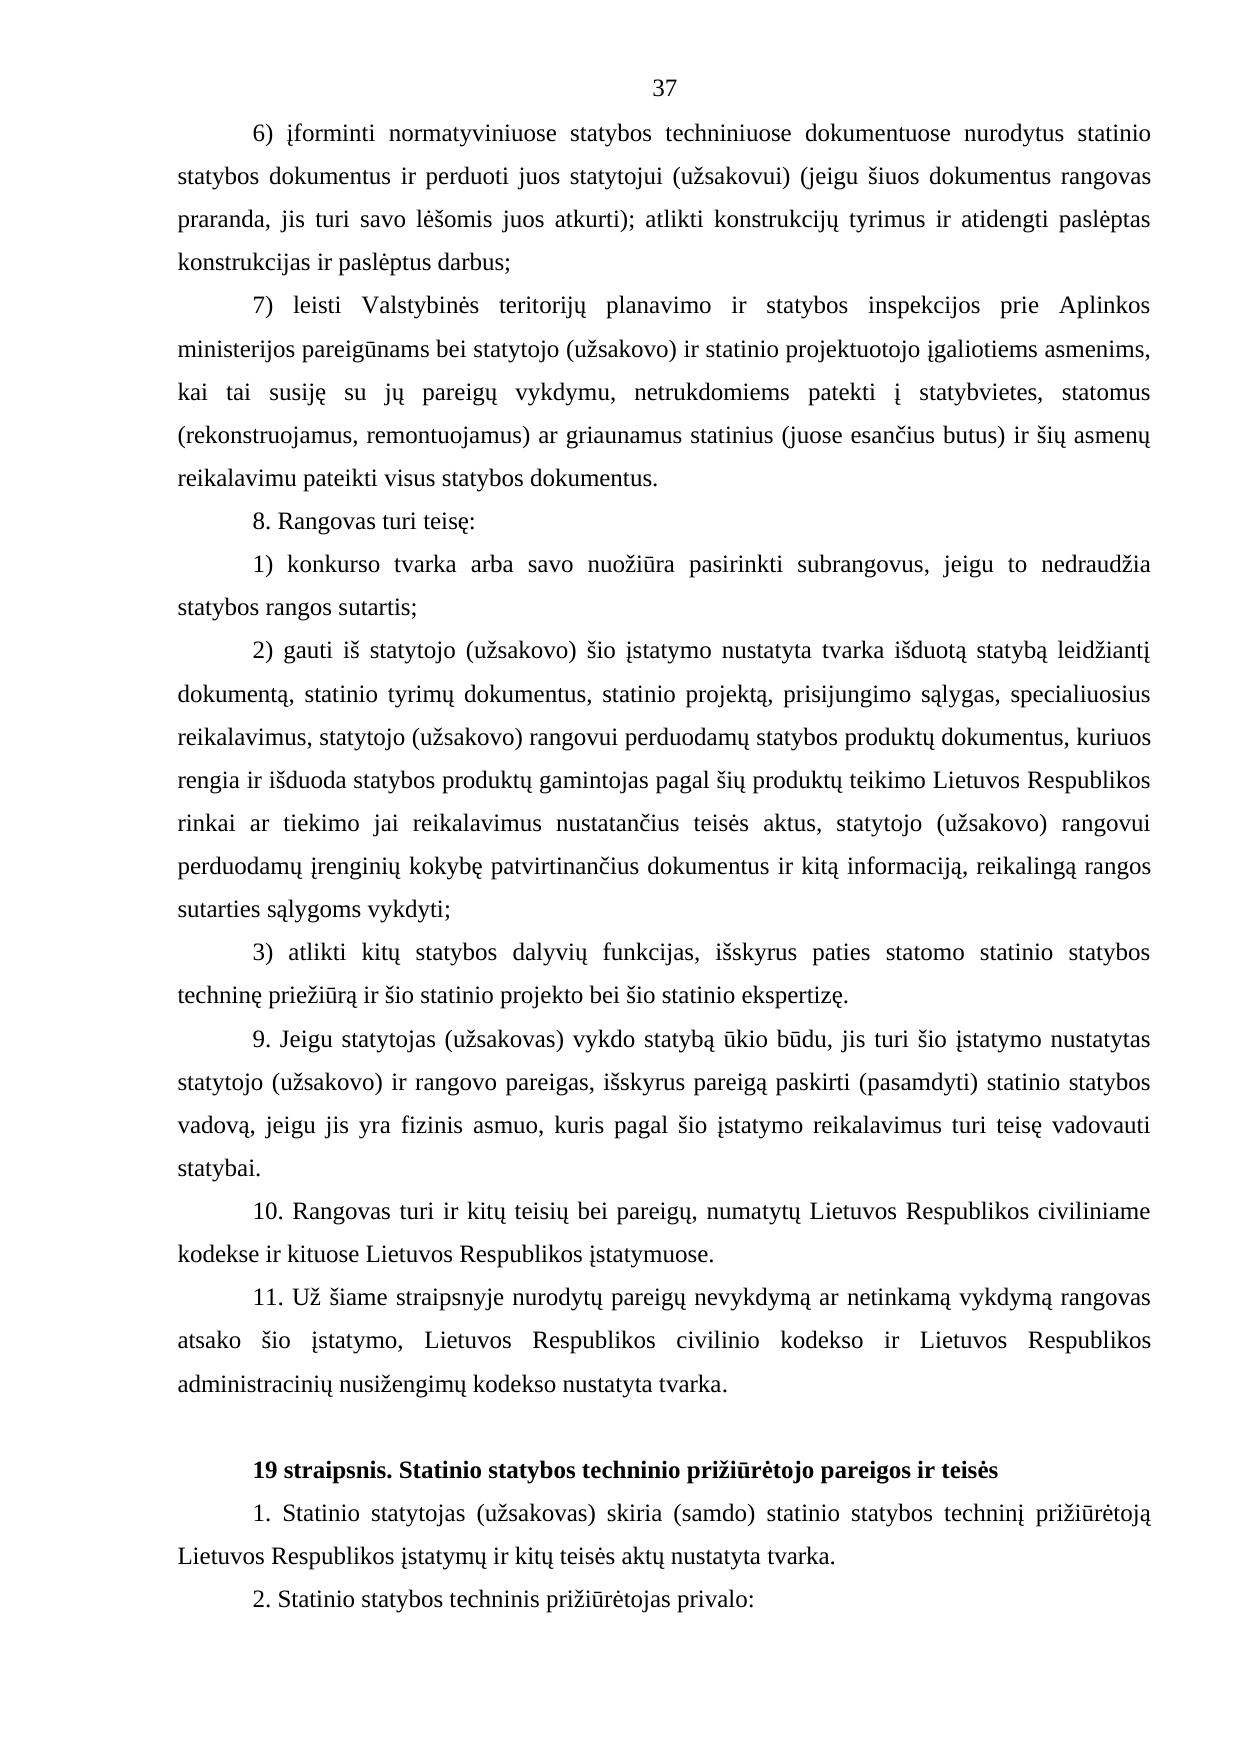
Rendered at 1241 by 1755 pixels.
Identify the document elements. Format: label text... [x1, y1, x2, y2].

text 6) įforminti normatyviniuose statybos techniniuose dokumentuose nurodytus statinio statybos dokumentus ir perduoti juos statytojui (užsakovui) (jeigu šiuos dokumentus rangovas praranda, jis turi savo lėšomis juos atkurti); atlikti konstrukcijų tyrimus ir atidengti paslėptas konstrukcijas ir paslėptus darbus; [177, 118, 1152, 276]
text 3) atlikti kitų statybos dalyvių funkcijas, išskyrus paties statomo statinio statybos techninę priežiūrą ir šio statinio projekto bei šio statinio ekspertizę. [177, 937, 1152, 1009]
text 2) gauti iš statytojo (užsakovo) šio įstatymo nustatyta tvarka išduotą statybą leidžiantį dokumentą, statinio tyrimų dokumentus, statinio projektą, prisijungimo sąlygas, specialiuosius reikalavimus, statytojo (užsakovo) rangovui perduodamų statybos produktų dokumentus, kuriuos rengia ir išduoda statybos produktų gamintojas pagal šių produktų teikimo Lietuvos Respublikos rinkai ar tiekimo jai reikalavimus nustatančius teisės aktus, statytojo (užsakovo) rangovui perduodamų įrenginių kokybę patvirtinančius dokumentus ir kitą informaciją, reikalingą rangos sutarties sąlygoms vykdyti; [177, 636, 1152, 923]
text 19 straipsnis. Statinio statybos techninio prižiūrėtojo pareigos ir teisės [177, 1455, 1152, 1484]
text 1) konkurso tvarka arba savo nuožiūra pasirinkti subrangovus, jeigu to nedraudžia statybos rangos sutartis; [177, 549, 1152, 621]
text 9. Jeigu statytojas (užsakovas) vykdo statybą ūkio būdu, jis turi šio įstatymo nustatytas statytojo (užsakovo) ir rangovo pareigas, išskyrus pareigą paskirti (pasamdyti) statinio statybos vadovą, jeigu jis yra fizinis asmuo, kuris pagal šio įstatymo reikalavimus turi teisę vadovauti statybai. [177, 1024, 1152, 1182]
text 11. Už šiame straipsnyje nurodytų pareigų nevykdymą ar netinkamą vykdymą rangovas atsako šio įstatymo, Lietuvos Respublikos civilinio kodekso ir Lietuvos Respublikos administracinių nusižengimų kodekso nustatyta tvarka. [177, 1282, 1152, 1397]
text 10. Rangovas turi ir kitų teisių bei pareigų, numatytų Lietuvos Respublikos civiliniame kodekse ir kituose Lietuvos Respublikos įstatymuose. [177, 1196, 1152, 1268]
text 7) leisti Valstybinės teritorijų planavimo ir statybos inspekcijos prie Aplinkos ministerijos pareigūnams bei statytojo (užsakovo) ir statinio projektuotojo įgaliotiems asmenims, kai tai susiję su jų pareigų vykdymu, netrukdomiems patekti į statybvietes, statomus (rekonstruojamus, remontuojamus) ar griaunamus statinius (juose esančius butus) ir šių asmenų reikalavimu pateikti visus statybos dokumentus. [177, 291, 1152, 492]
text 8. Rangovas turi teisę: [177, 506, 1152, 535]
text 2. Statinio statybos techninis prižiūrėtojas privalo: [177, 1584, 1152, 1613]
text 1. Statinio statytojas (užsakovas) skiria (samdo) statinio statybos techninį prižiūrėtoją Lietuvos Respublikos įstatymų ir kitų teisės aktų nustatyta tvarka. [177, 1498, 1152, 1570]
